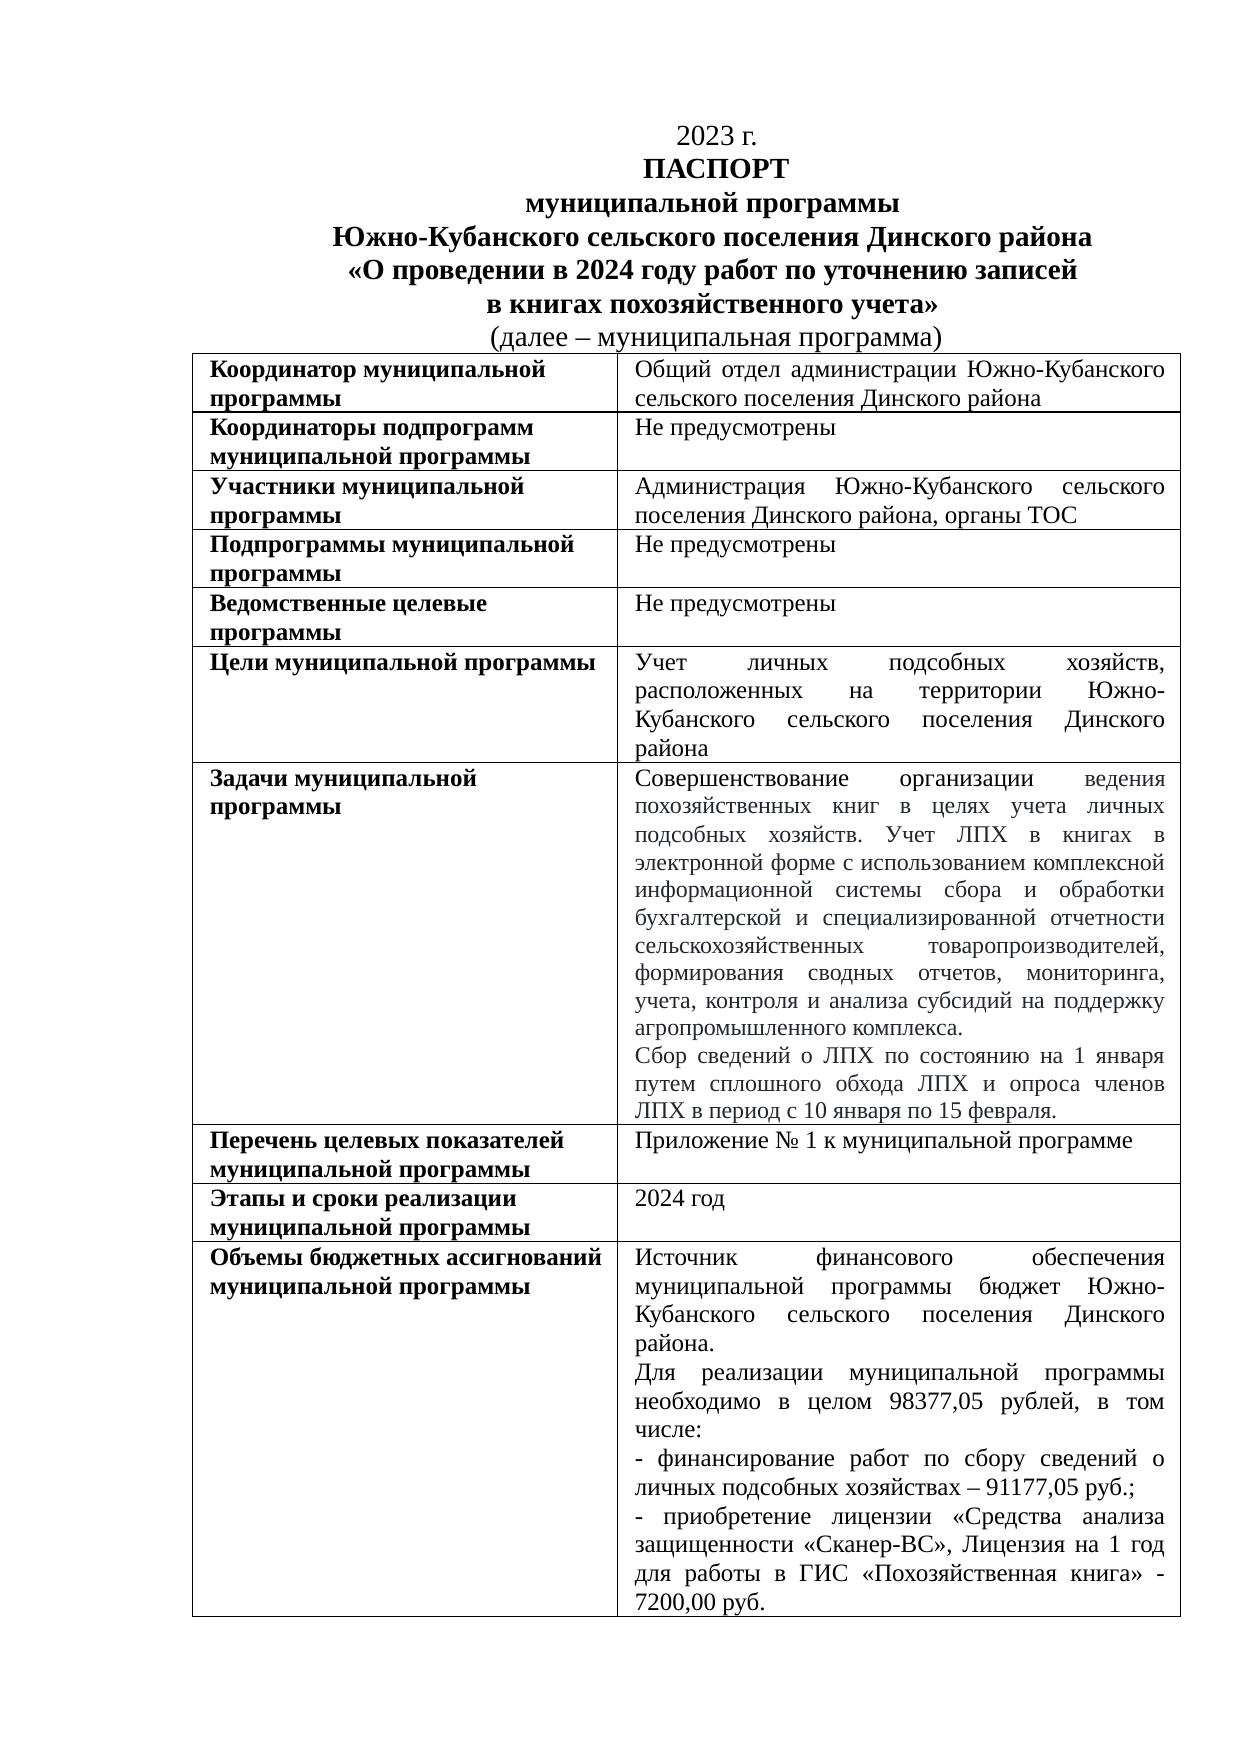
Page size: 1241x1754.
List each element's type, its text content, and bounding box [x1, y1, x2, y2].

text в книгах похозяйственного учета» [177, 286, 1181, 319]
text ПАСПОРТ [177, 152, 1181, 185]
text Южно-Кубанского сельского поселения Динского района [177, 219, 1181, 252]
table_cell Не предусмотрены [618, 588, 1180, 646]
table_cell Не предусмотрены [618, 530, 1180, 587]
table_cell Учет личных подсобных хозяйств, расположенных на территории Южно-Кубанского сельского поселения Динского района [618, 647, 1180, 762]
table_cell Ведомственные целевые программы [193, 588, 617, 646]
table_cell Источник финансового обеспечения муниципальной программы бюджет Южно-Кубанского сельского поселения Динского района. Для реализации муниципальной программы необходимо в целом 98377,05 рублей, в том числе: - финансирование работ по сбору сведений о личных подсобных хозяйствах – 91177,05 руб.; - приобретение лицензии «Средства анализа защищенности «Сканер-ВС», Лицензия на 1 год для работы в ГИС «Похозяйственная книга» - 7200,00 руб. [618, 1242, 1180, 1616]
text (далее – муниципальная программа) [177, 319, 1181, 353]
table_cell Перечень целевых показателей муниципальной программы [193, 1125, 617, 1182]
table_cell Участники муниципальной программы [193, 471, 617, 528]
table_cell Администрация Южно-Кубанского сельского поселения Динского района, органы ТОС [618, 471, 1180, 528]
table_cell Этапы и сроки реализации муниципальной программы [193, 1184, 617, 1241]
text муниципальной программы [177, 185, 1181, 219]
table_cell Подпрограммы муниципальной программы [193, 530, 617, 587]
table_cell Координаторы подпрограмм муниципальной программы [193, 413, 617, 470]
table_cell Задачи муниципальной программы [193, 763, 617, 1124]
table_cell Не предусмотрены [618, 413, 1180, 470]
table_cell Совершенствование организации ведения похозяйственных книг в целях учета личных подсобных хозяйств. Учет ЛПХ в книгах в электронной форме с использованием комплексной информационной системы сбора и обработки бухгалтерской и специализированной отчетности сельскохозяйственных товаропроизводителей, формирования сводных отчетов, мониторинга, учета, контроля и анализа субсидий на поддержку агропромышленного комплекса. Сбор сведений о ЛПХ по состоянию на 1 января путем сплошного обхода ЛПХ и опроса членов ЛПХ в период с 10 января по 15 февраля. [618, 763, 1180, 1124]
text «О проведении в 2024 году работ по уточнению записей [177, 252, 1181, 286]
table_header Координатор муниципальной программы [193, 354, 617, 411]
table_cell Цели муниципальной программы [193, 647, 617, 762]
table_header Общий отдел администрации Южно-Кубанского сельского поселения Динского района [618, 354, 1180, 411]
table_cell 2024 год [618, 1184, 1180, 1241]
text 2023 г. [177, 118, 1181, 152]
table_cell Объемы бюджетных ассигнований муниципальной программы [193, 1242, 617, 1616]
table_cell Приложение № 1 к муниципальной программе [618, 1125, 1180, 1182]
